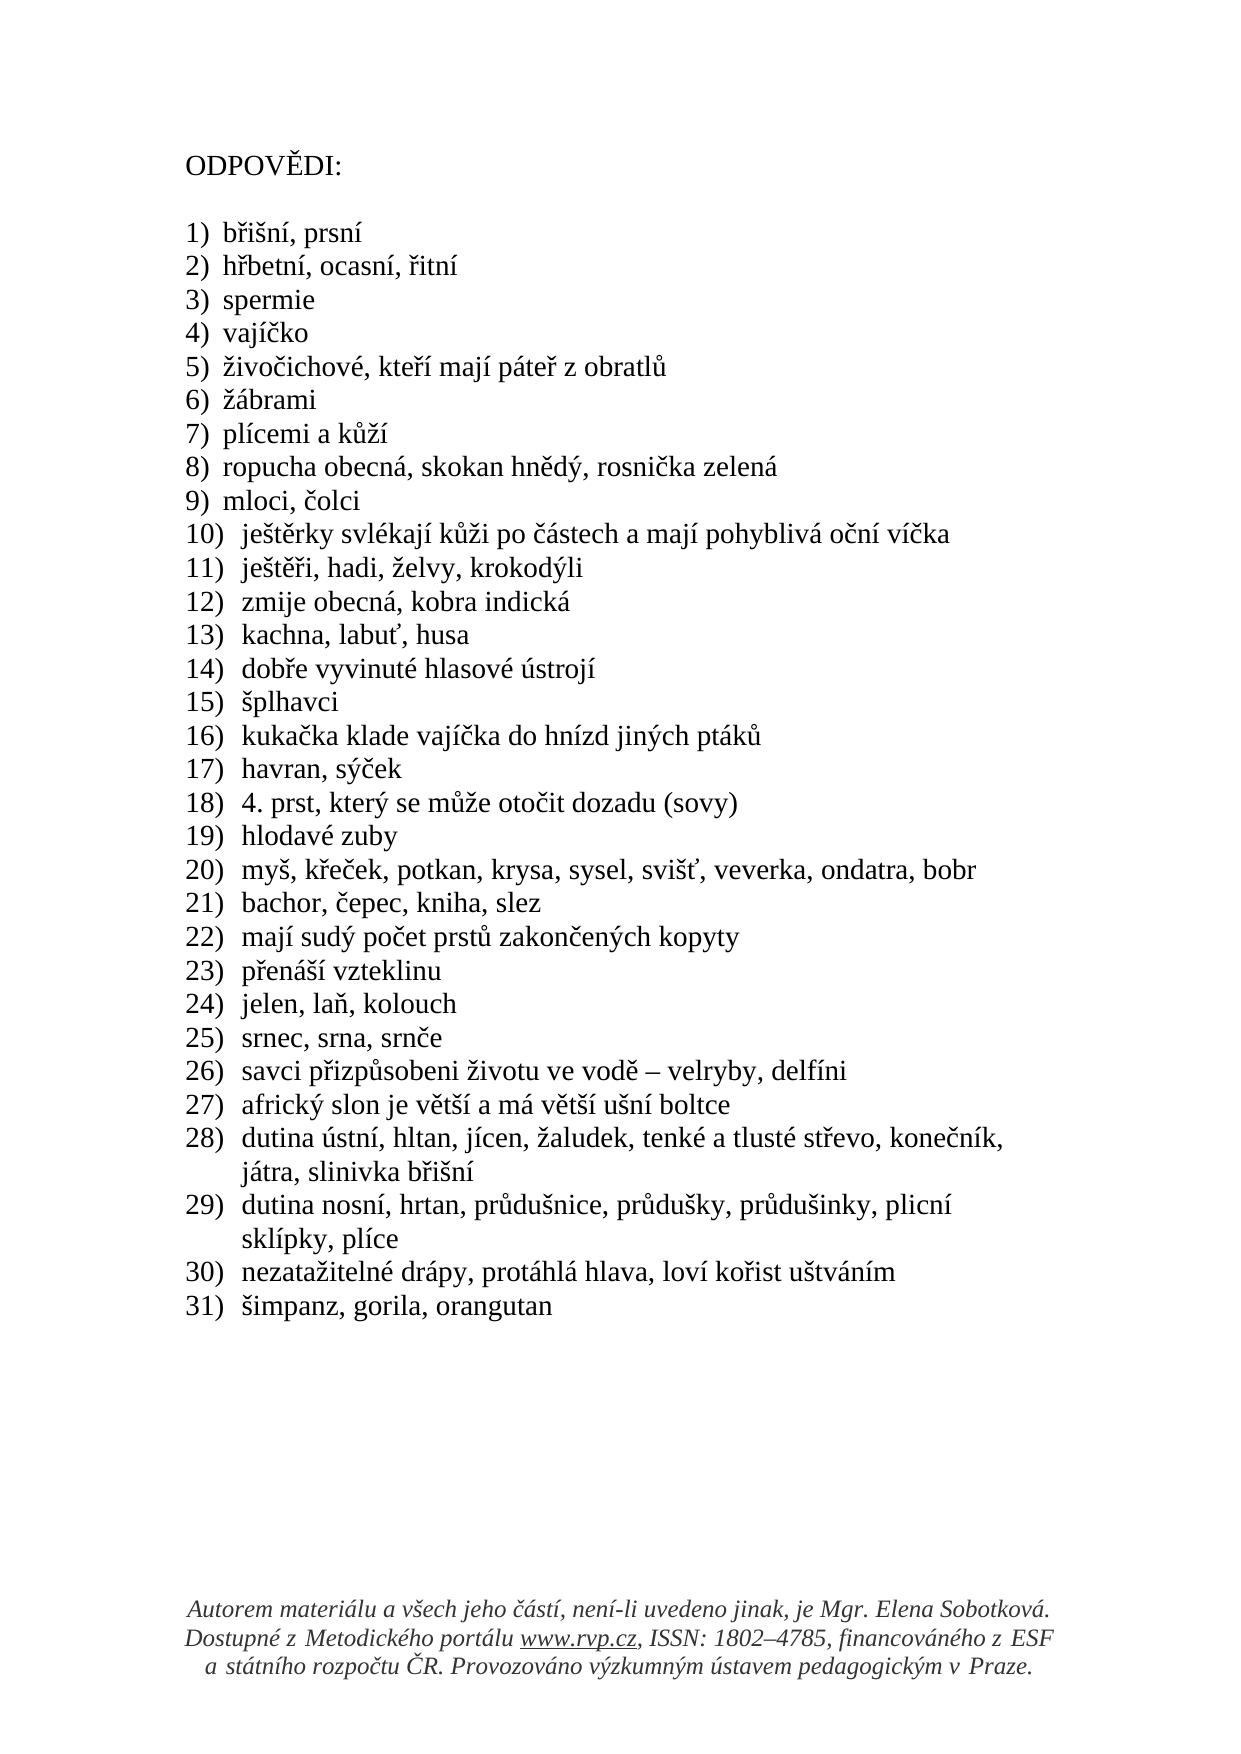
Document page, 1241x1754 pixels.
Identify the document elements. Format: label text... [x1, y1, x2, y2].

list 4. prst, který se může otočit dozadu (sovy) [185, 785, 1093, 818]
text játra, slinivka břišní [185, 1154, 1093, 1187]
list nezatažitelné drápy, protáhlá hlava, loví kořist uštváním [185, 1254, 1093, 1288]
list zmije obecná, kobra indická [185, 584, 1093, 617]
list mloci, čolci [185, 483, 1093, 517]
list živočichové, kteří mají páteř z obratlů [185, 349, 1093, 382]
list vajíčko [185, 315, 1093, 349]
list plícemi a kůží [185, 416, 1093, 449]
list ještěrky svlékají kůži po částech a mají pohyblivá oční víčka [185, 517, 1093, 550]
list žábrami [185, 382, 1093, 416]
list dutina ústní, hltan, jícen, žaludek, tenké a tlusté střevo, konečník, [185, 1120, 1093, 1154]
list myš, křeček, potkan, krysa, sysel, svišť, veverka, ondatra, bobr [185, 852, 1093, 886]
list dobře vyvinuté hlasové ústrojí [185, 651, 1093, 684]
list dutina nosní, hrtan, průdušnice, průdušky, průdušinky, plicní [185, 1187, 1093, 1221]
list mají sudý počet prstů zakončených kopyty [185, 919, 1093, 953]
text sklípky, plíce [185, 1221, 1093, 1254]
list srnec, srna, srnče [185, 1020, 1093, 1053]
list havran, sýček [185, 751, 1093, 785]
list bachor, čepec, kniha, slez [185, 886, 1093, 919]
list savci přizpůsobeni životu ve vodě – velryby, delfíni [185, 1053, 1093, 1087]
list africký slon je větší a má větší ušní boltce [185, 1087, 1093, 1120]
list přenáší vzteklinu [185, 953, 1093, 986]
list kukačka klade vajíčka do hnízd jiných ptáků [185, 718, 1093, 751]
list hlodavé zuby [185, 818, 1093, 852]
text ODPOVĚDI: [185, 148, 1093, 181]
list šplhavci [185, 684, 1093, 718]
list spermie [185, 282, 1093, 315]
list šimpanz, gorila, orangutan [185, 1288, 1093, 1322]
list ropucha obecná, skokan hnědý, rosnička zelená [185, 449, 1093, 483]
list ještěři, hadi, želvy, krokodýli [185, 550, 1093, 584]
list břišní, prsní [185, 215, 1093, 248]
list hřbetní, ocasní, řitní [185, 248, 1093, 282]
list jelen, laň, kolouch [185, 986, 1093, 1020]
list kachna, labuť, husa [185, 617, 1093, 651]
